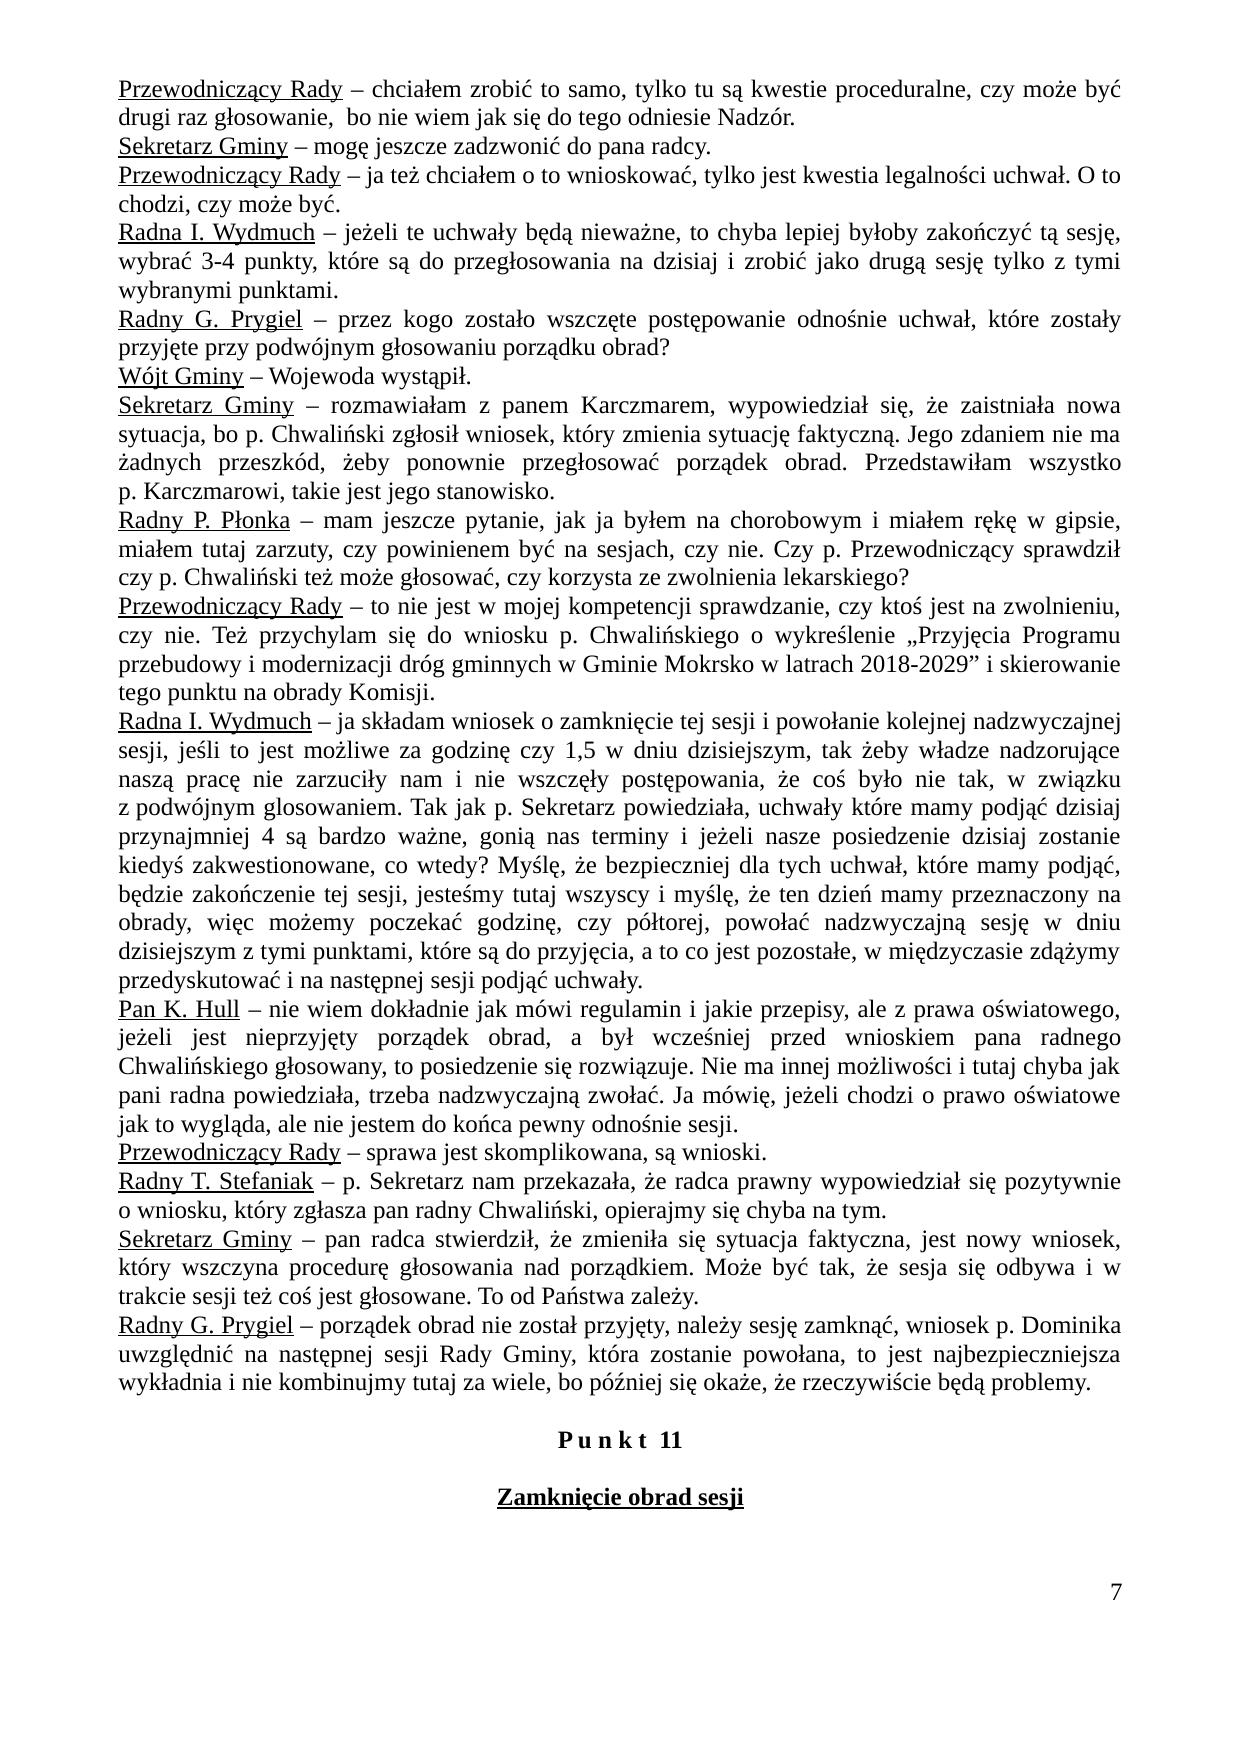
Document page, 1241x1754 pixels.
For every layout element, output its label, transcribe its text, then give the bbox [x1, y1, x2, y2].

text Sekretarz Gminy – rozmawiałam z panem Karczmarem, wypowiedział się, że zaistniała nowa sytuacja, bo p. Chwaliński zgłosił wniosek, który zmienia sytuację faktyczną. Jego zdaniem nie ma żadnych przeszkód, żeby ponownie przegłosować porządek obrad. Przedstawiłam wszystko p. Karczmarowi, takie jest jego stanowisko. [118, 390, 1122, 505]
text Radny T. Stefaniak – p. Sekretarz nam przekazała, że radca prawny wypowiedział się pozytywnie o wniosku, który zgłasza pan radny Chwaliński, opierajmy się chyba na tym. [118, 1166, 1122, 1224]
text Wójt Gminy – Wojewoda wystąpił. [118, 361, 1122, 390]
text Przewodniczący Rady – ja też chciałem o to wnioskować, tylko jest kwestia legalności uchwał. O to chodzi, czy może być. [118, 160, 1122, 217]
text Radna I. Wydmuch – jeżeli te uchwały będą nieważne, to chyba lepiej byłoby zakończyć tą sesję, wybrać 3-4 punkty, które są do przegłosowania na dzisiaj i zrobić jako drugą sesję tylko z tymi wybranymi punktami. [118, 217, 1122, 304]
text Radny G. Prygiel – przez kogo zostało wszczęte postępowanie odnośnie uchwał, które zostały przyjęte przy podwójnym głosowaniu porządku obrad? [118, 304, 1122, 361]
text Radny P. Płonka – mam jeszcze pytanie, jak ja byłem na chorobowym i miałem rękę w gipsie, miałem tutaj zarzuty, czy powinienem być na sesjach, czy nie. Czy p. Przewodniczący sprawdził czy p. Chwaliński też może głosować, czy korzysta ze zwolnienia lekarskiego? [118, 505, 1122, 591]
text Przewodniczący Rady – to nie jest w mojej kompetencji sprawdzanie, czy ktoś jest na zwolnieniu, czy nie. Też przychylam się do wniosku p. Chwalińskiego o wykreślenie „Przyjęcia Programu przebudowy i modernizacji dróg gminnych w Gminie Mokrsko w latrach 2018-2029” i skierowanie tego punktu na obrady Komisji. [118, 591, 1122, 706]
text Pan K. Hull – nie wiem dokładnie jak mówi regulamin i jakie przepisy, ale z prawa oświatowego, jeżeli jest nieprzyjęty porządek obrad, a był wcześniej przed wnioskiem pana radnego Chwalińskiego głosowany, to posiedzenie się rozwiązuje. Nie ma innej możliwości i tutaj chyba jak pani radna powiedziała, trzeba nadzwyczajną zwołać. Ja mówię, jeżeli chodzi o prawo oświatowe jak to wygląda, ale nie jestem do końca pewny odnośnie sesji. [118, 994, 1122, 1137]
text Sekretarz Gminy – mogę jeszcze zadzwonić do pana radcy. [118, 131, 1122, 160]
text Przewodniczący Rady – sprawa jest skomplikowana, są wnioski. [118, 1137, 1122, 1166]
text Sekretarz Gminy – pan radca stwierdził, że zmieniła się sytuacja faktyczna, jest nowy wniosek, który wszczyna procedurę głosowania nad porządkiem. Może być tak, że sesja się odbywa i w trakcie sesji też coś jest głosowane. To od Państwa zależy. [118, 1224, 1122, 1310]
text P u n k t 11 [118, 1425, 1122, 1454]
text Radna I. Wydmuch – ja składam wniosek o zamknięcie tej sesji i powołanie kolejnej nadzwyczajnej sesji, jeśli to jest możliwe za godzinę czy 1,5 w dniu dzisiejszym, tak żeby władze nadzorujące naszą pracę nie zarzuciły nam i nie wszczęły postępowania, że coś było nie tak, w związku z podwójnym glosowaniem. Tak jak p. Sekretarz powiedziała, uchwały które mamy podjąć dzisiaj przynajmniej 4 są bardzo ważne, gonią nas terminy i jeżeli nasze posiedzenie dzisiaj zostanie kiedyś zakwestionowane, co wtedy? Myślę, że bezpieczniej dla tych uchwał, które mamy podjąć, będzie zakończenie tej sesji, jesteśmy tutaj wszyscy i myślę, że ten dzień mamy przeznaczony na obrady, więc możemy poczekać godzinę, czy półtorej, powołać nadzwyczajną sesję w dniu dzisiejszym z tymi punktami, które są do przyjęcia, a to co jest pozostałe, w międzyczasie zdążymy przedyskutować i na następnej sesji podjąć uchwały. [118, 706, 1122, 994]
text Radny G. Prygiel – porządek obrad nie został przyjęty, należy sesję zamknąć, wniosek p. Dominika uwzględnić na następnej sesji Rady Gminy, która zostanie powołana, to jest najbezpieczniejsza wykładnia i nie kombinujmy tutaj za wiele, bo później się okaże, że rzeczywiście będą problemy. [118, 1310, 1122, 1396]
text Przewodniczący Rady – chciałem zrobić to samo, tylko tu są kwestie proceduralne, czy może być drugi raz głosowanie, bo nie wiem jak się do tego odniesie Nadzór. [118, 74, 1122, 131]
text Zamknięcie obrad sesji [118, 1482, 1122, 1511]
